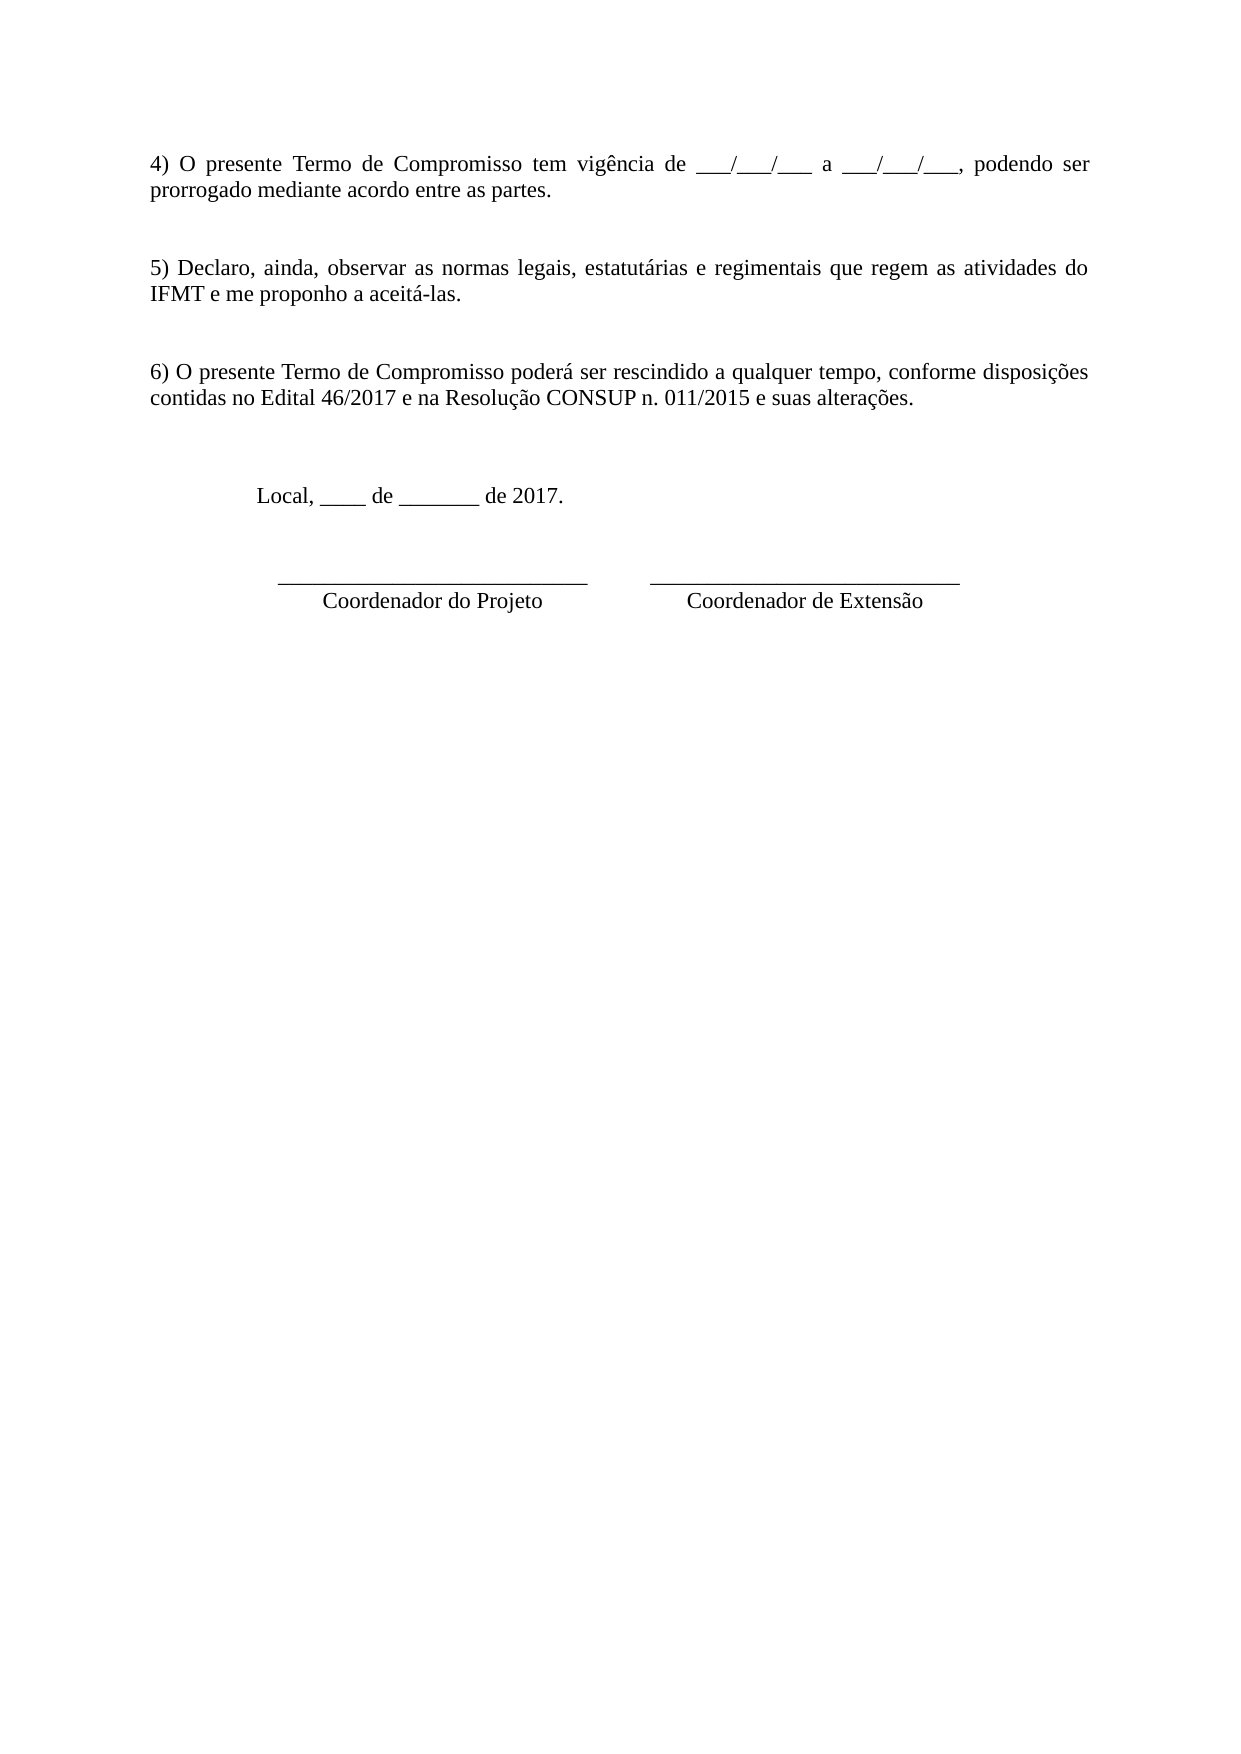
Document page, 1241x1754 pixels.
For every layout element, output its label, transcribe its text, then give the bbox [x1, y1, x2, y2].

text 4) O presente Termo de Compromisso tem vigência de ___/___/___ a ___/___/___, podendo ser prorrogado mediante acordo entre as partes. [150, 150, 1090, 203]
table_header Local, ____ de _______ de 2017. ___________________________ Coordenador do Projeto [251, 476, 614, 619]
text 5) Declaro, ainda, observar as normas legais, estatutárias e regimentais que regem as atividades do IFMT e me proponho a aceitá-las. [150, 254, 1090, 307]
text 6) O presente Termo de Compromisso poderá ser rescindido a qualquer tempo, conforme disposições contidas no Edital 46/2017 e na Resolução CONSUP n. 011/2015 e suas alterações. [150, 358, 1090, 411]
table_header ___________________________ Coordenador de Extensão [615, 476, 995, 619]
